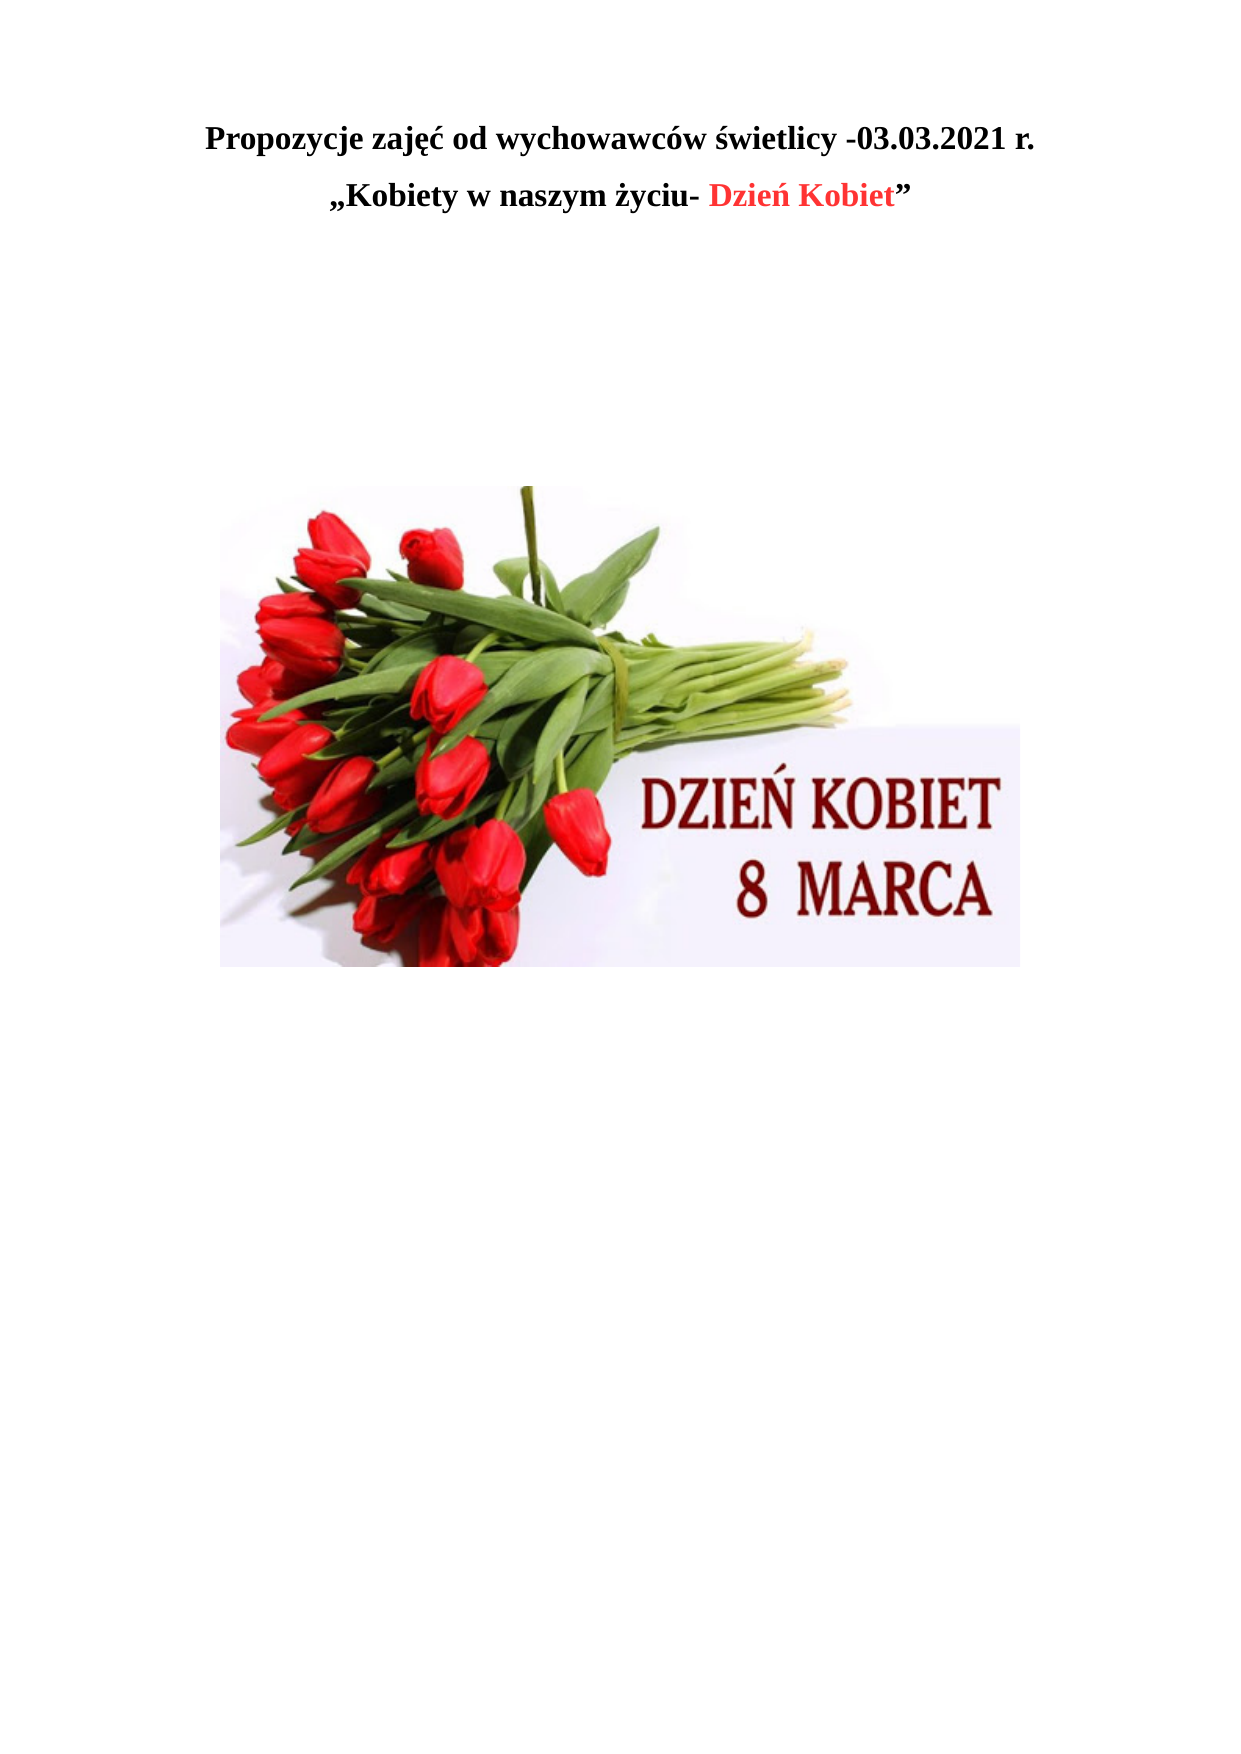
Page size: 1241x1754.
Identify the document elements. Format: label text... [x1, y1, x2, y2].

text „Kobiety w naszym życiu- Dzień Kobiet” [118, 176, 1122, 214]
text Propozycje zajęć od wychowawców świetlicy -03.03.2021 r. [118, 118, 1122, 156]
picture [220, 486, 1020, 967]
